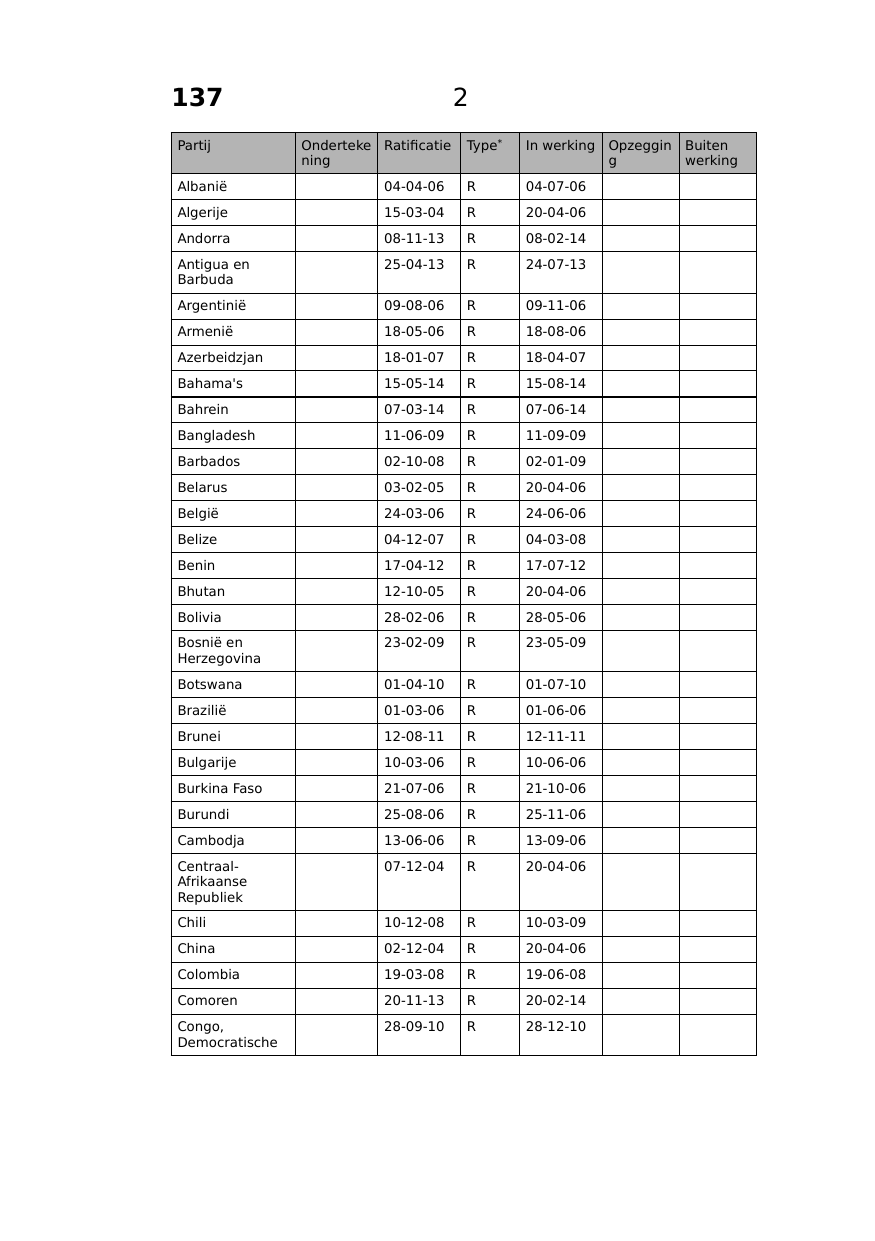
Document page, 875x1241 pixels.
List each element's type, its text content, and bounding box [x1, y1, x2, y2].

table_cell R [461, 294, 519, 318]
table_cell 20-04-06 [520, 200, 602, 225]
table_cell [296, 828, 377, 853]
table_cell [680, 423, 756, 448]
table_cell Andorra [172, 226, 295, 251]
table_header Type* [461, 133, 519, 173]
table_cell Colombia [172, 963, 295, 988]
table_cell 24-07-13 [520, 252, 602, 293]
table_cell R [461, 672, 519, 697]
table_cell Bulgarije [172, 750, 295, 775]
table_cell 15-05-14 [378, 371, 460, 396]
table_cell 24-06-06 [520, 501, 602, 526]
table_cell Antigua en Barbuda [172, 252, 295, 293]
table_cell 07-06-14 [520, 398, 602, 422]
table_cell 20-02-14 [520, 989, 602, 1013]
table_cell [603, 423, 679, 448]
table_cell R [461, 963, 519, 988]
table_cell [296, 294, 377, 318]
table_cell [680, 937, 756, 962]
table_cell Cambodja [172, 828, 295, 853]
table_header In werking [520, 133, 602, 173]
table_cell [296, 937, 377, 962]
table_cell 04-07-06 [520, 174, 602, 199]
table_cell Brazilië [172, 698, 295, 723]
table_cell [296, 252, 377, 293]
table_cell 13-09-06 [520, 828, 602, 853]
table_cell 11-06-09 [378, 423, 460, 448]
table_cell [296, 672, 377, 697]
table_cell Burkina Faso [172, 776, 295, 801]
table_cell R [461, 989, 519, 1013]
table_cell [603, 989, 679, 1013]
table_cell [680, 631, 756, 671]
table_cell 15-08-14 [520, 371, 602, 396]
table_cell R [461, 527, 519, 552]
table_cell 20-04-06 [520, 475, 602, 500]
table_cell 11-09-09 [520, 423, 602, 448]
table_cell [680, 776, 756, 801]
table_cell [296, 776, 377, 801]
table_cell [296, 226, 377, 251]
table_cell [296, 724, 377, 749]
table_cell [680, 802, 756, 827]
table_cell [680, 1015, 756, 1055]
table_cell 28-05-06 [520, 605, 602, 630]
table_cell R [461, 698, 519, 723]
table_cell [680, 989, 756, 1013]
table_cell [603, 371, 679, 396]
table_cell 04-12-07 [378, 527, 460, 552]
table_cell 01-03-06 [378, 698, 460, 723]
table_cell [603, 672, 679, 697]
table_cell Congo, Democratische [172, 1015, 295, 1055]
table_cell Belize [172, 527, 295, 552]
table_cell R [461, 398, 519, 422]
table_cell 08-02-14 [520, 226, 602, 251]
table_cell [680, 398, 756, 422]
table_cell [296, 605, 377, 630]
table_cell Centraal-Afrikaanse Republiek [172, 854, 295, 910]
table_cell R [461, 579, 519, 604]
table_cell R [461, 750, 519, 775]
table_cell R [461, 174, 519, 199]
table_header Ratificatie [378, 133, 460, 173]
table_cell 10-03-09 [520, 911, 602, 936]
table_cell [603, 828, 679, 853]
table_cell [603, 475, 679, 500]
table_cell 23-05-09 [520, 631, 602, 671]
table_cell [680, 346, 756, 370]
table_cell [680, 553, 756, 578]
table_cell 08-11-13 [378, 226, 460, 251]
table_cell [603, 698, 679, 723]
table_cell 25-11-06 [520, 802, 602, 827]
table_cell [603, 631, 679, 671]
table_cell [680, 854, 756, 910]
table_cell [680, 724, 756, 749]
table_cell 18-05-06 [378, 320, 460, 344]
table_cell 09-11-06 [520, 294, 602, 318]
table_cell [603, 320, 679, 344]
table_cell Azerbeidzjan [172, 346, 295, 370]
table_cell Bahrein [172, 398, 295, 422]
table_cell Bosnië en Herzegovina [172, 631, 295, 671]
table_cell 01-04-10 [378, 672, 460, 697]
table_cell 07-12-04 [378, 854, 460, 910]
table_cell Chili [172, 911, 295, 936]
table_cell 24-03-06 [378, 501, 460, 526]
table_cell 17-04-12 [378, 553, 460, 578]
table_cell [603, 579, 679, 604]
table_cell Comoren [172, 989, 295, 1013]
table_cell Algerije [172, 200, 295, 225]
table_cell 12-10-05 [378, 579, 460, 604]
table_cell R [461, 724, 519, 749]
table_cell R [461, 854, 519, 910]
table_cell [680, 252, 756, 293]
table_cell Bolivia [172, 605, 295, 630]
table_cell R [461, 828, 519, 853]
table_cell [680, 527, 756, 552]
table_cell [603, 226, 679, 251]
table_cell Belarus [172, 475, 295, 500]
table_cell Burundi [172, 802, 295, 827]
table_cell 28-02-06 [378, 605, 460, 630]
table_cell [603, 605, 679, 630]
table_cell [680, 501, 756, 526]
table_cell R [461, 200, 519, 225]
table_header Partij [172, 133, 295, 173]
table_cell [680, 449, 756, 474]
table_cell [296, 346, 377, 370]
table_cell [296, 698, 377, 723]
table_cell [603, 527, 679, 552]
table_cell R [461, 423, 519, 448]
table_cell [680, 698, 756, 723]
table_cell R [461, 911, 519, 936]
table_cell [296, 553, 377, 578]
table_cell R [461, 226, 519, 251]
table_cell 23-02-09 [378, 631, 460, 671]
table_cell R [461, 320, 519, 344]
table_cell R [461, 371, 519, 396]
table_cell 18-01-07 [378, 346, 460, 370]
table_cell [603, 776, 679, 801]
table_cell R [461, 501, 519, 526]
table_cell [296, 320, 377, 344]
table_cell 21-07-06 [378, 776, 460, 801]
table_cell [680, 828, 756, 853]
table_cell 19-06-08 [520, 963, 602, 988]
table_cell China [172, 937, 295, 962]
table_cell [603, 724, 679, 749]
table_cell Botswana [172, 672, 295, 697]
table_cell [603, 449, 679, 474]
table_cell [680, 672, 756, 697]
table_cell [296, 963, 377, 988]
table_cell [296, 423, 377, 448]
table_cell 07-03-14 [378, 398, 460, 422]
table_cell [680, 320, 756, 344]
table_cell 04-04-06 [378, 174, 460, 199]
table_cell 20-04-06 [520, 579, 602, 604]
table_cell [603, 398, 679, 422]
table_cell [296, 989, 377, 1013]
table_cell 21-10-06 [520, 776, 602, 801]
table_cell [680, 475, 756, 500]
table_cell 10-12-08 [378, 911, 460, 936]
table_cell [680, 371, 756, 396]
table_cell [603, 1015, 679, 1055]
table_cell 04-03-08 [520, 527, 602, 552]
table_cell R [461, 631, 519, 671]
table_cell 01-07-10 [520, 672, 602, 697]
table_cell [296, 371, 377, 396]
table_cell [603, 294, 679, 318]
table_cell [296, 174, 377, 199]
table_cell [680, 605, 756, 630]
table_cell [296, 750, 377, 775]
table_cell 28-09-10 [378, 1015, 460, 1055]
table_cell 19-03-08 [378, 963, 460, 988]
table_cell [296, 802, 377, 827]
table_cell [603, 750, 679, 775]
table_cell 02-01-09 [520, 449, 602, 474]
table_header Buiten werking [680, 133, 756, 173]
table_cell R [461, 475, 519, 500]
table_cell R [461, 1015, 519, 1055]
table_cell 03-02-05 [378, 475, 460, 500]
table_cell [603, 854, 679, 910]
table_cell 10-06-06 [520, 750, 602, 775]
table_cell 20-04-06 [520, 854, 602, 910]
table_cell [603, 802, 679, 827]
table_cell [603, 911, 679, 936]
table_cell [603, 501, 679, 526]
table_cell 01-06-06 [520, 698, 602, 723]
table_cell [296, 501, 377, 526]
table_cell België [172, 501, 295, 526]
table_cell Argentinië [172, 294, 295, 318]
table_cell 20-11-13 [378, 989, 460, 1013]
table_cell [296, 398, 377, 422]
table_cell [296, 527, 377, 552]
table_cell [603, 174, 679, 199]
table_cell Bhutan [172, 579, 295, 604]
table_cell 25-08-06 [378, 802, 460, 827]
table_cell [296, 200, 377, 225]
table_cell 12-11-11 [520, 724, 602, 749]
table_cell [680, 200, 756, 225]
table_header Ondertekening [296, 133, 377, 173]
table_cell [296, 911, 377, 936]
table_cell 02-12-04 [378, 937, 460, 962]
table_cell 18-04-07 [520, 346, 602, 370]
table_cell [296, 475, 377, 500]
table_cell Benin [172, 553, 295, 578]
table_cell 10-03-06 [378, 750, 460, 775]
table_cell [680, 963, 756, 988]
table_cell 18-08-06 [520, 320, 602, 344]
table_cell [680, 294, 756, 318]
table_cell 12-08-11 [378, 724, 460, 749]
table_cell 09-08-06 [378, 294, 460, 318]
table_cell R [461, 252, 519, 293]
table_cell [680, 174, 756, 199]
table_cell R [461, 776, 519, 801]
table_cell [680, 911, 756, 936]
table_cell Barbados [172, 449, 295, 474]
table_cell 25-04-13 [378, 252, 460, 293]
table_cell 20-04-06 [520, 937, 602, 962]
table_cell Albanië [172, 174, 295, 199]
table_cell 02-10-08 [378, 449, 460, 474]
table_cell [603, 937, 679, 962]
table_cell R [461, 937, 519, 962]
table_cell Armenië [172, 320, 295, 344]
table_cell [603, 252, 679, 293]
table_cell 13-06-06 [378, 828, 460, 853]
table_cell [603, 963, 679, 988]
table_cell [296, 579, 377, 604]
table_cell [680, 750, 756, 775]
table_cell Bangladesh [172, 423, 295, 448]
table_cell 28-12-10 [520, 1015, 602, 1055]
table_cell [296, 631, 377, 671]
table_cell R [461, 802, 519, 827]
table_cell [680, 226, 756, 251]
table_cell [603, 553, 679, 578]
table_cell 15-03-04 [378, 200, 460, 225]
table_cell Bahama's [172, 371, 295, 396]
table_cell Brunei [172, 724, 295, 749]
table_cell 17-07-12 [520, 553, 602, 578]
table_cell [296, 1015, 377, 1055]
table_cell [603, 200, 679, 225]
table_cell [603, 346, 679, 370]
table_cell [296, 449, 377, 474]
table_cell R [461, 605, 519, 630]
table_cell R [461, 449, 519, 474]
table_header Opzegging [603, 133, 679, 173]
table_cell [296, 854, 377, 910]
table_cell R [461, 553, 519, 578]
table_cell R [461, 346, 519, 370]
table_cell [680, 579, 756, 604]
